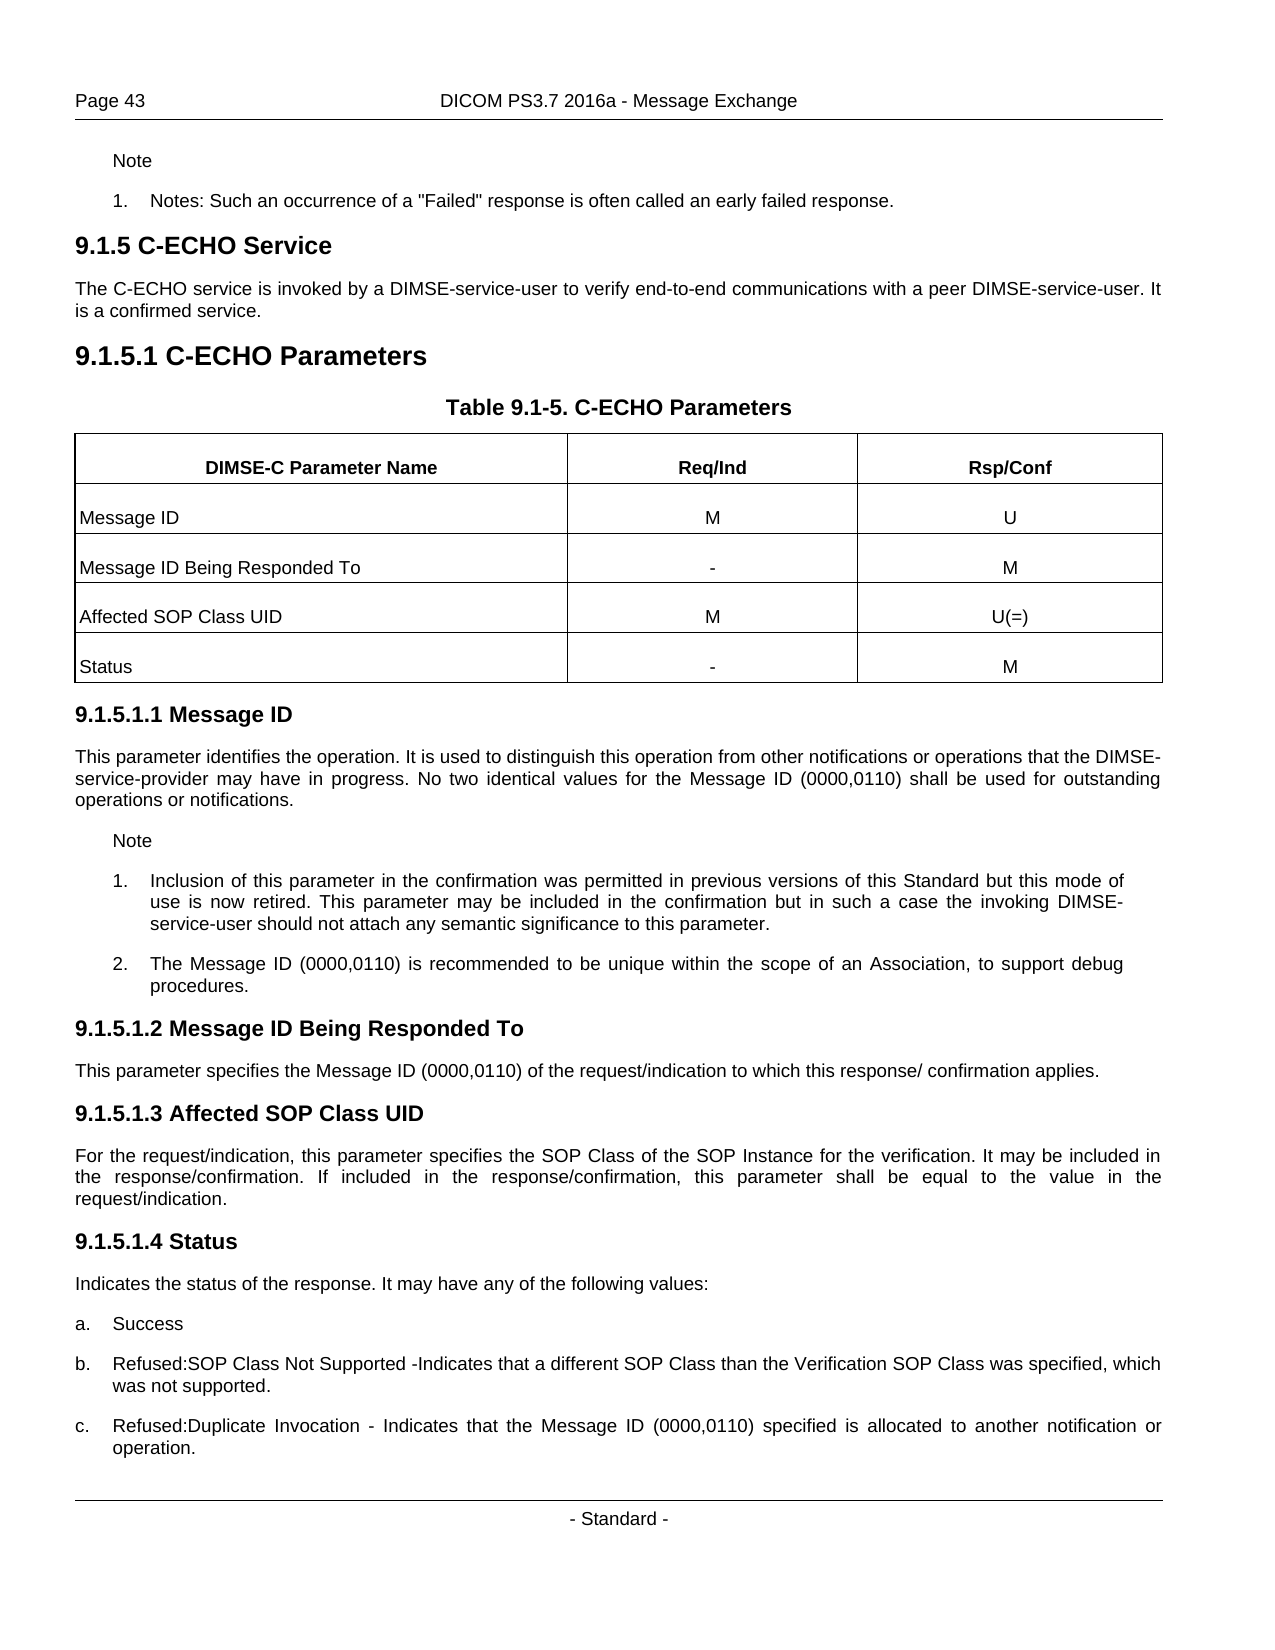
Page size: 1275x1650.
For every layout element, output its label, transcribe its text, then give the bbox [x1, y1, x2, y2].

text 9.1.5.1.1 Message ID [75, 701, 1162, 727]
table_cell U(=) [858, 583, 1162, 632]
text Indicates the status of the response. It may have any of the following values: [75, 1272, 1162, 1294]
list The Message ID (0000,0110) is recommended to be unique within the scope of an Association, to support debug procedures. [112, 953, 1125, 996]
table_cell Status [76, 633, 567, 682]
text Table 9.1-5. C-ECHO Parameters [75, 394, 1162, 419]
text 9.1.5.1.2 Message ID Being Responded To [75, 1015, 1162, 1041]
text 9.1.5.1 C-ECHO Parameters [75, 340, 1162, 371]
table_cell M [568, 484, 857, 532]
table_header DIMSE-C Parameter Name [76, 434, 567, 483]
list Notes: Such an occurrence of a "Failed" response is often called an early failed response. [112, 190, 1125, 212]
table_cell M [858, 633, 1162, 682]
text 9.1.5.1.4 Status [75, 1228, 1162, 1254]
table_cell Message ID [76, 484, 567, 532]
list Success [75, 1313, 1162, 1334]
text For the request/indication, this parameter specifies the SOP Class of the SOP Instance for the verification. It may be included in the response/confirmation. If included in the response/confirmation, this parameter shall be equal to the value in the request/indication. [75, 1144, 1162, 1209]
table_header Rsp/Conf [858, 434, 1162, 483]
table_cell M [568, 583, 857, 632]
table_cell - [568, 633, 857, 682]
text 9.1.5.1.3 Affected SOP Class UID [75, 1100, 1162, 1126]
text The C-ECHO service is invoked by a DIMSE-service-user to verify end-to-end communications with a peer DIMSE-service-user. It is a confirmed service. [75, 278, 1162, 321]
list Refused:Duplicate Invocation - Indicates that the Message ID (0000,0110) specified is allocated to another notification or operation. [75, 1415, 1162, 1458]
text This parameter specifies the Message ID (0000,0110) of the request/indication to which this response/ confirmation applies. [75, 1059, 1162, 1081]
table_cell - [568, 534, 857, 582]
table_cell U [858, 484, 1162, 532]
text This parameter identifies the operation. It is used to distinguish this operation from other notifications or operations that the DIMSE-service-provider may have in progress. No two identical values for the Message ID (0000,0110) shall be used for outstanding operations or notifications. [75, 746, 1162, 811]
text Note [112, 829, 1125, 851]
text 9.1.5 C-ECHO Service [75, 231, 1162, 259]
list Inclusion of this parameter in the confirmation was permitted in previous versions of this Standard but this mode of use is now retired. This parameter may be included in the confirmation but in such a case the invoking DIMSE-service-user should not attach any semantic significance to this parameter. [112, 870, 1125, 934]
table_header Req/Ind [568, 434, 857, 483]
text Note [112, 150, 1125, 172]
table_cell Message ID Being Responded To [76, 534, 567, 582]
table_cell M [858, 534, 1162, 582]
list Refused:SOP Class Not Supported -Indicates that a different SOP Class than the Verification SOP Class was specified, which was not supported. [75, 1353, 1162, 1396]
table_cell Affected SOP Class UID [76, 583, 567, 632]
